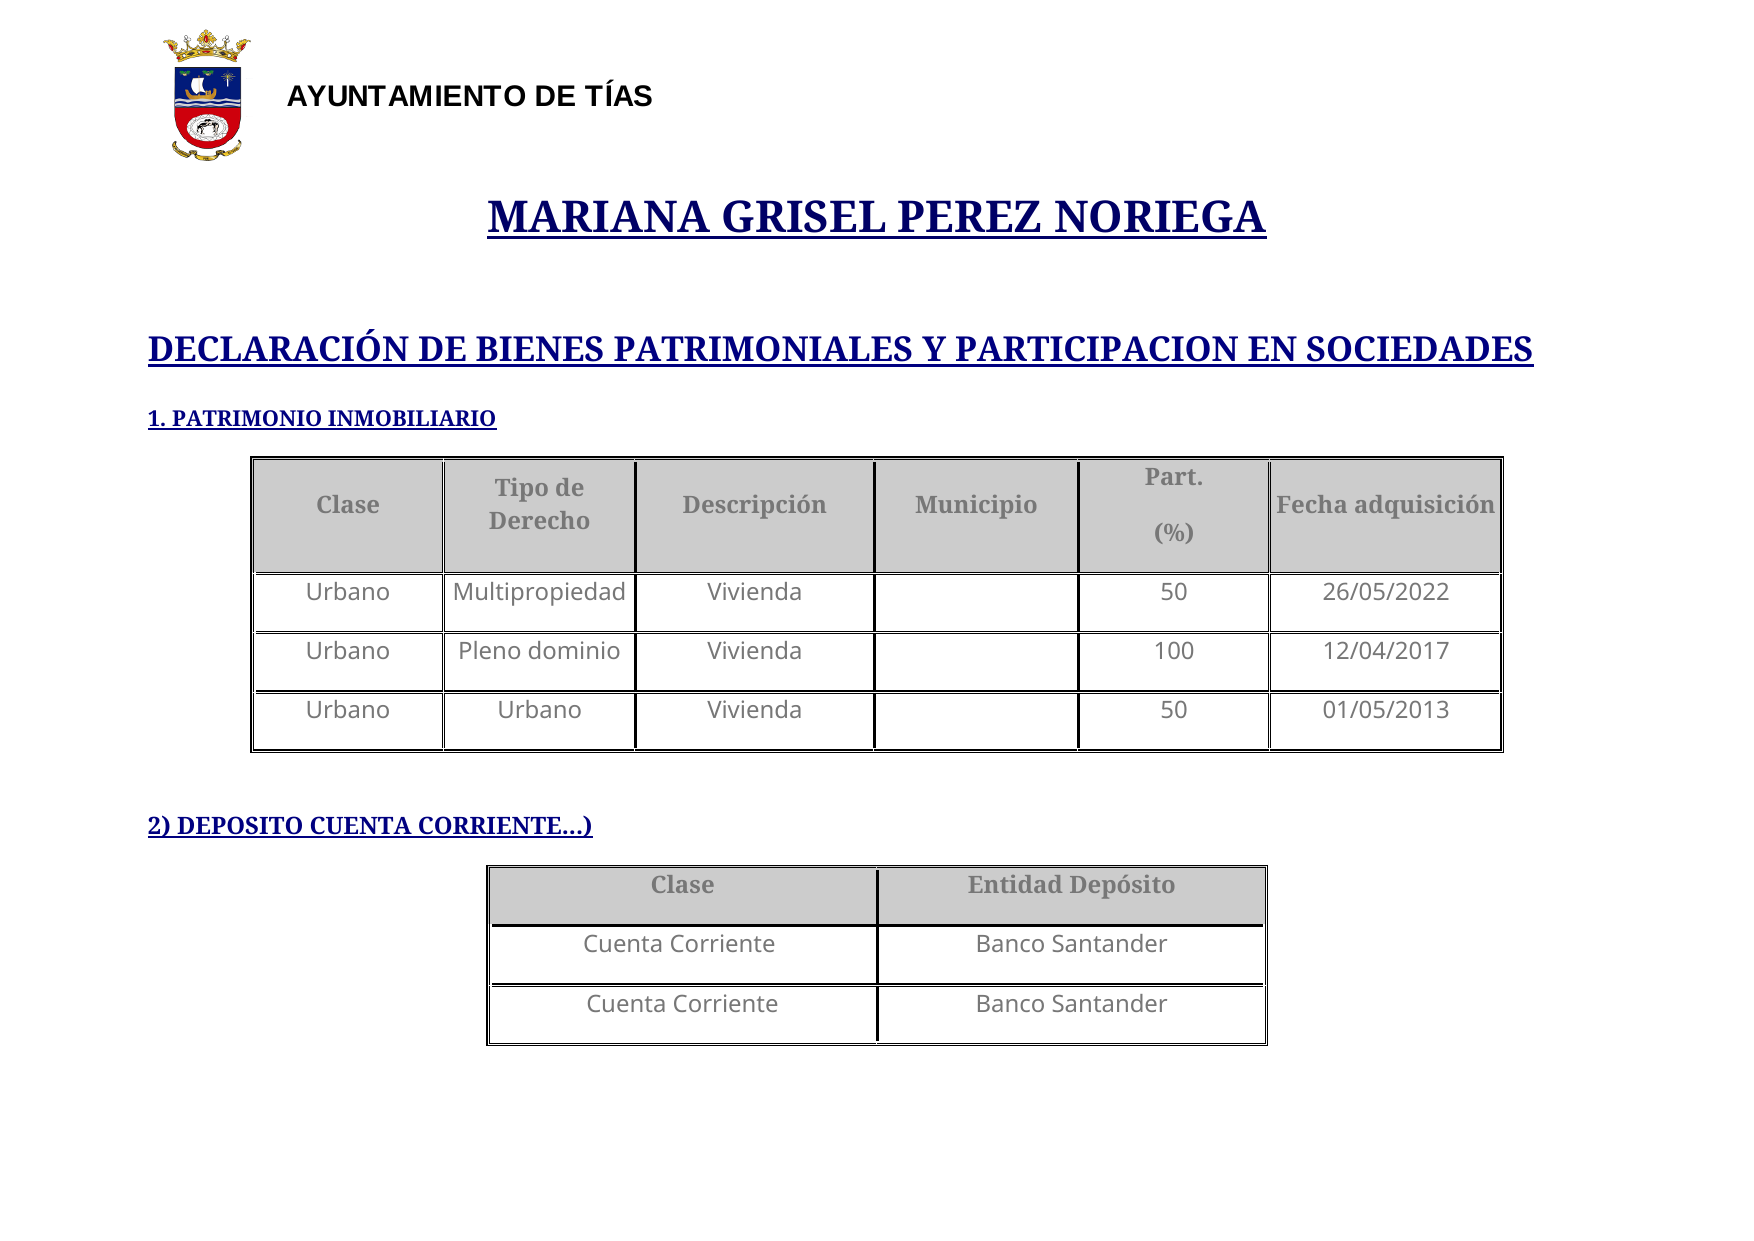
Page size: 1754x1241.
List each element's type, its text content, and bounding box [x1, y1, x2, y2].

table_header Part. (%) [1078, 460, 1270, 572]
table_cell Banco Santander [879, 924, 1265, 983]
subtitle 1. PATRIMONIO INMOBILIARIO [148, 403, 1606, 433]
table_cell Cuenta Corriente [490, 983, 877, 1042]
table_cell Vivienda [635, 694, 874, 749]
text DECLARACIÓN DE BIENES PATRIMONIALES Y PARTICIPACION EN SOCIEDADES [148, 325, 1606, 372]
table_cell Urbano [254, 690, 443, 749]
table_cell Pleno dominio [445, 634, 634, 690]
table_cell Urbano [444, 694, 635, 749]
table_cell Vivienda [637, 575, 873, 631]
table_header Fecha adquisición [1270, 460, 1500, 572]
text 2) DEPOSITO CUENTA CORRIENTE...) [148, 809, 1606, 841]
table_cell 50 [1080, 575, 1268, 631]
table_cell Multipropiedad [445, 575, 634, 631]
table_cell [874, 694, 1078, 749]
text MARIANA GRISEL PEREZ NORIEGA [148, 186, 1606, 245]
table_cell 12/04/2017 [1270, 631, 1502, 690]
table_cell 01/05/2013 [1270, 690, 1501, 749]
table_header Descripción [635, 458, 874, 572]
table_cell Vivienda [637, 634, 873, 690]
table_cell 50 [1078, 694, 1270, 749]
table_cell [876, 575, 1077, 631]
table_cell 100 [1080, 634, 1268, 690]
table_cell Cuenta Corriente [490, 924, 876, 983]
table_cell [876, 634, 1077, 690]
table_header Entidad Depósito [877, 868, 1265, 924]
table_header Clase [254, 460, 443, 572]
table_header Tipo de Derecho [444, 458, 635, 572]
table_cell Banco Santander [877, 983, 1265, 1042]
table_cell Urbano [252, 631, 443, 690]
table_header Clase [488, 866, 877, 924]
table_header Municipio [874, 458, 1078, 572]
table_cell 26/05/2022 [1270, 572, 1502, 631]
table_cell Urbano [252, 572, 443, 631]
